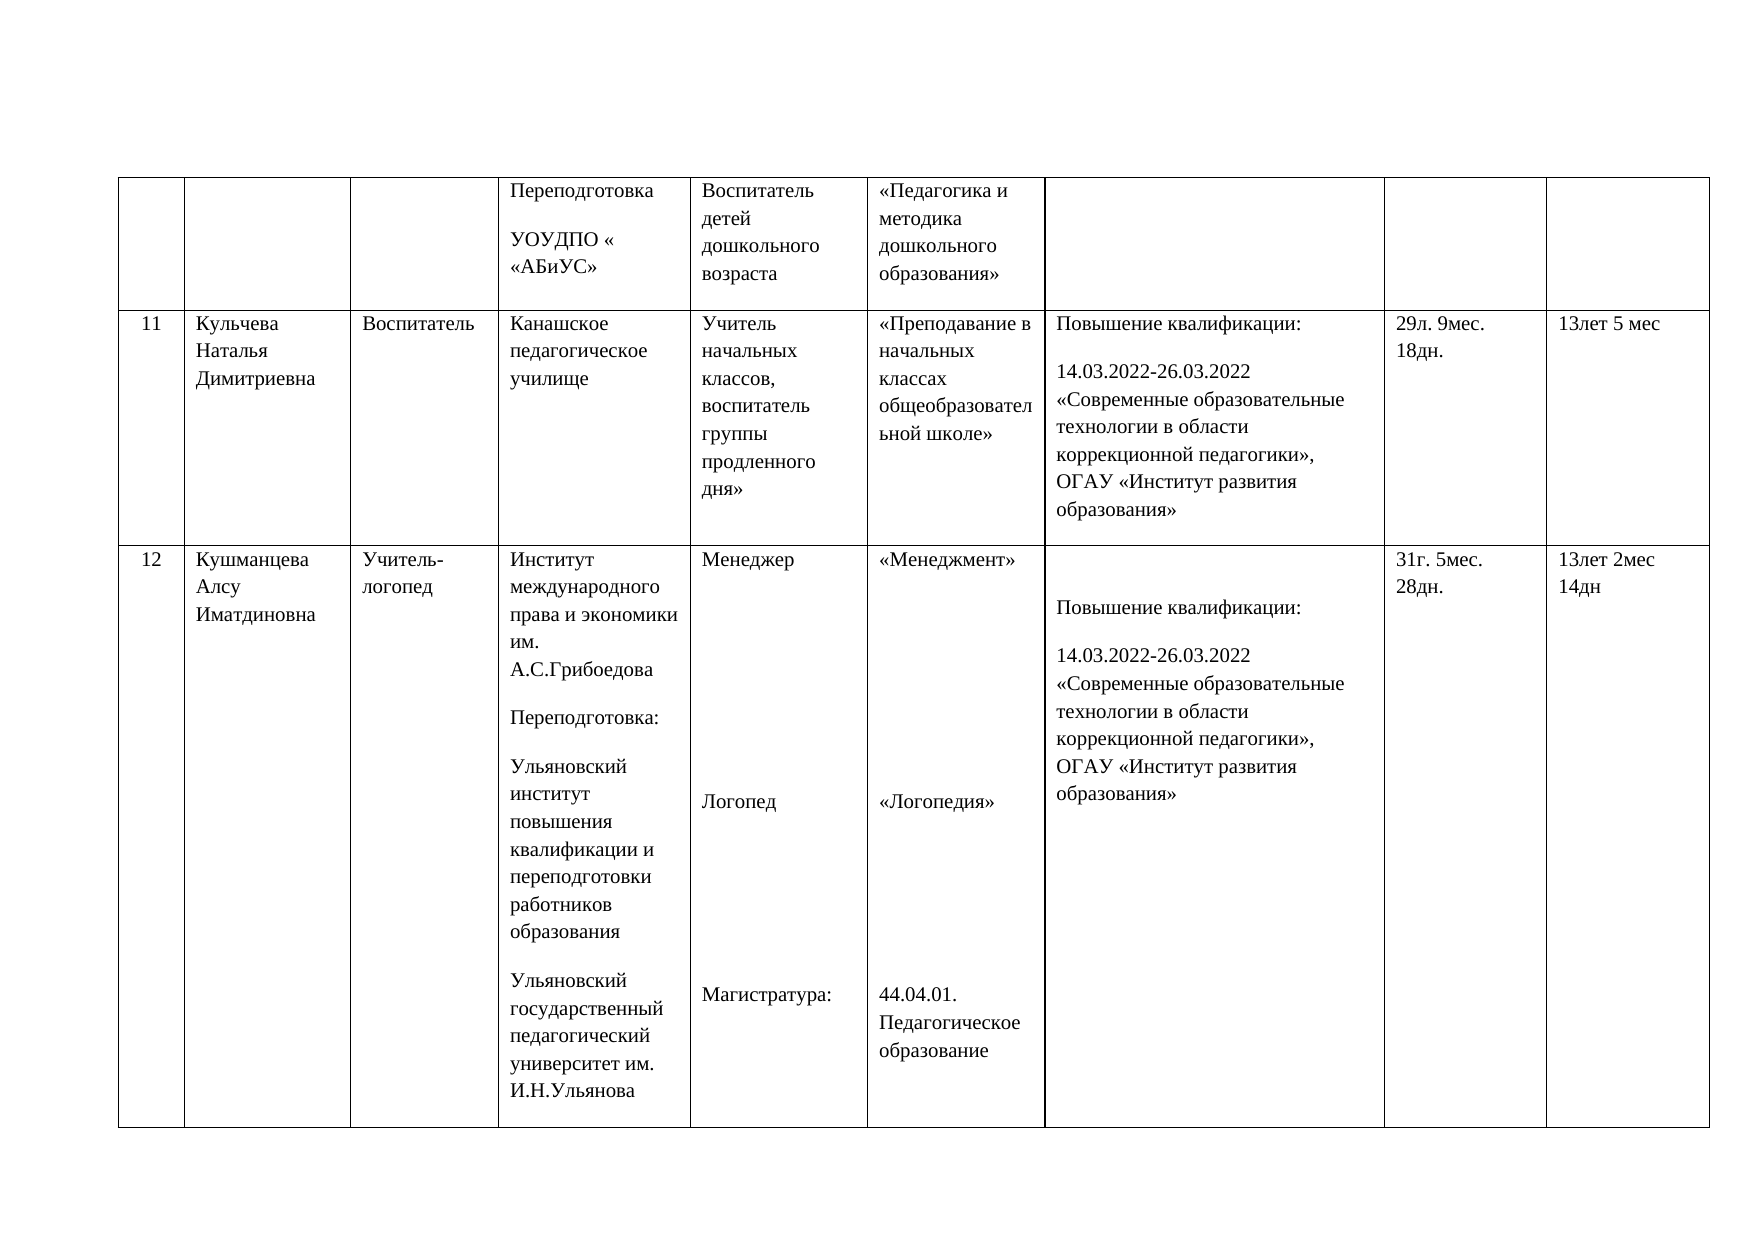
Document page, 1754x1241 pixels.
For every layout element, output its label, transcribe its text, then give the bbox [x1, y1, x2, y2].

table_cell Повышение квалификации: 14.03.2022-26.03.2022 «Современные образовательные технологии в области коррекционной педагогики», ОГАУ «Институт развития образования» [1046, 546, 1384, 1127]
table_cell Воспитатель детей дошкольного возраста [691, 178, 867, 309]
table_cell Институт международного права и экономики им. А.С.Грибоедова Переподготовка: Ульяновский институт повышения квалификации и переподготовки работников образования Ульяновский государственный педагогический университет им. И.Н.Ульянова [499, 546, 690, 1127]
table_cell Менеджер Логопед Магистратура: [691, 546, 867, 1127]
table_cell 12 [119, 546, 184, 1127]
table_cell Учитель-логопед [351, 546, 498, 1127]
table_cell Кульчева Наталья Димитриевна [185, 311, 350, 545]
table_cell [351, 178, 498, 309]
table_cell 11 [119, 311, 184, 545]
table_cell 31г. 5мес. 28дн. [1385, 546, 1546, 1127]
table_cell [1547, 178, 1709, 309]
table_cell 13лет 5 мес [1547, 311, 1709, 545]
table_cell [185, 178, 350, 309]
table_cell «Педагогика и методика дошкольного образования» [868, 178, 1044, 309]
table_cell Воспитатель [351, 311, 498, 545]
table_cell «Преподавание в начальных классах общеобразовательной школе» [868, 311, 1044, 545]
table_cell 29л. 9мес. 18дн. [1385, 311, 1546, 545]
table_cell [119, 178, 184, 309]
table_cell Кушманцева Алсу Иматдиновна [185, 546, 350, 1127]
table_cell «Менеджмент» «Логопедия» 44.04.01. Педагогическое образование [868, 546, 1044, 1127]
table_cell Повышение квалификации: 14.03.2022-26.03.2022 «Современные образовательные технологии в области коррекционной педагогики», ОГАУ «Институт развития образования» [1046, 311, 1384, 545]
table_cell [1046, 178, 1384, 309]
table_cell 13лет 2мес 14дн [1547, 546, 1709, 1127]
table_cell Учитель начальных классов, воспитатель группы продленного дня» [691, 311, 867, 545]
table_cell Канашское педагогическое училище [499, 311, 690, 545]
table_cell [1385, 178, 1546, 309]
table_cell Переподготовка УОУДПО « «АБиУС» [499, 178, 690, 309]
